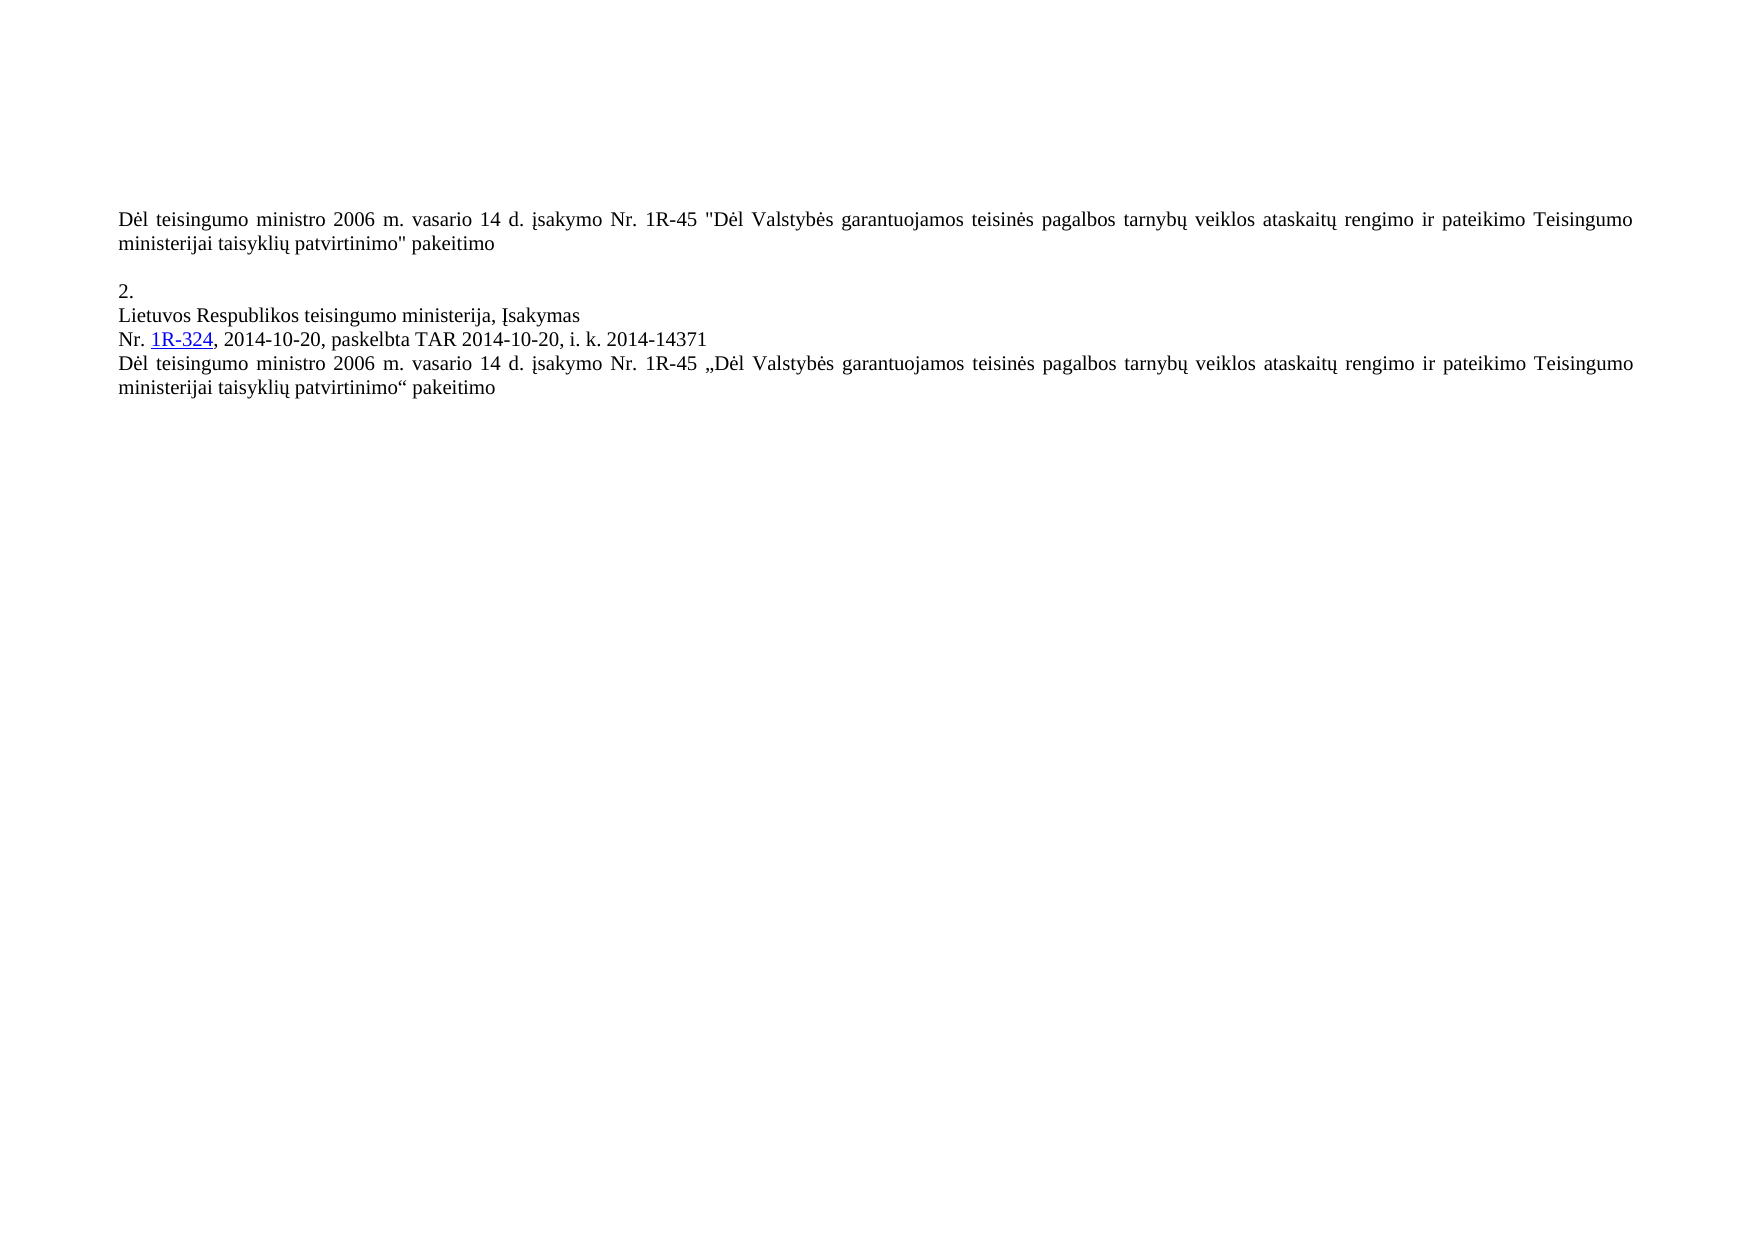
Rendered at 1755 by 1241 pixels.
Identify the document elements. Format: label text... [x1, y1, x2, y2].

text Nr. 1R-324, 2014-10-20, paskelbta TAR 2014-10-20, i. k. 2014-14371 [118, 327, 1636, 351]
text Dėl teisingumo ministro 2006 m. vasario 14 d. įsakymo Nr. 1R-45 "Dėl Valstybės garantuojamos teisinės pagalbos tarnybų veiklos ataskaitų rengimo ir pateikimo Teisingumo ministerijai taisyklių patvirtinimo" pakeitimo [118, 207, 1636, 255]
text Dėl teisingumo ministro 2006 m. vasario 14 d. įsakymo Nr. 1R-45 „Dėl Valstybės garantuojamos teisinės pagalbos tarnybų veiklos ataskaitų rengimo ir pateikimo Teisingumo ministerijai taisyklių patvirtinimo“ pakeitimo [118, 351, 1636, 399]
text Lietuvos Respublikos teisingumo ministerija, Įsakymas [118, 303, 1636, 327]
text 2. [118, 279, 1636, 303]
